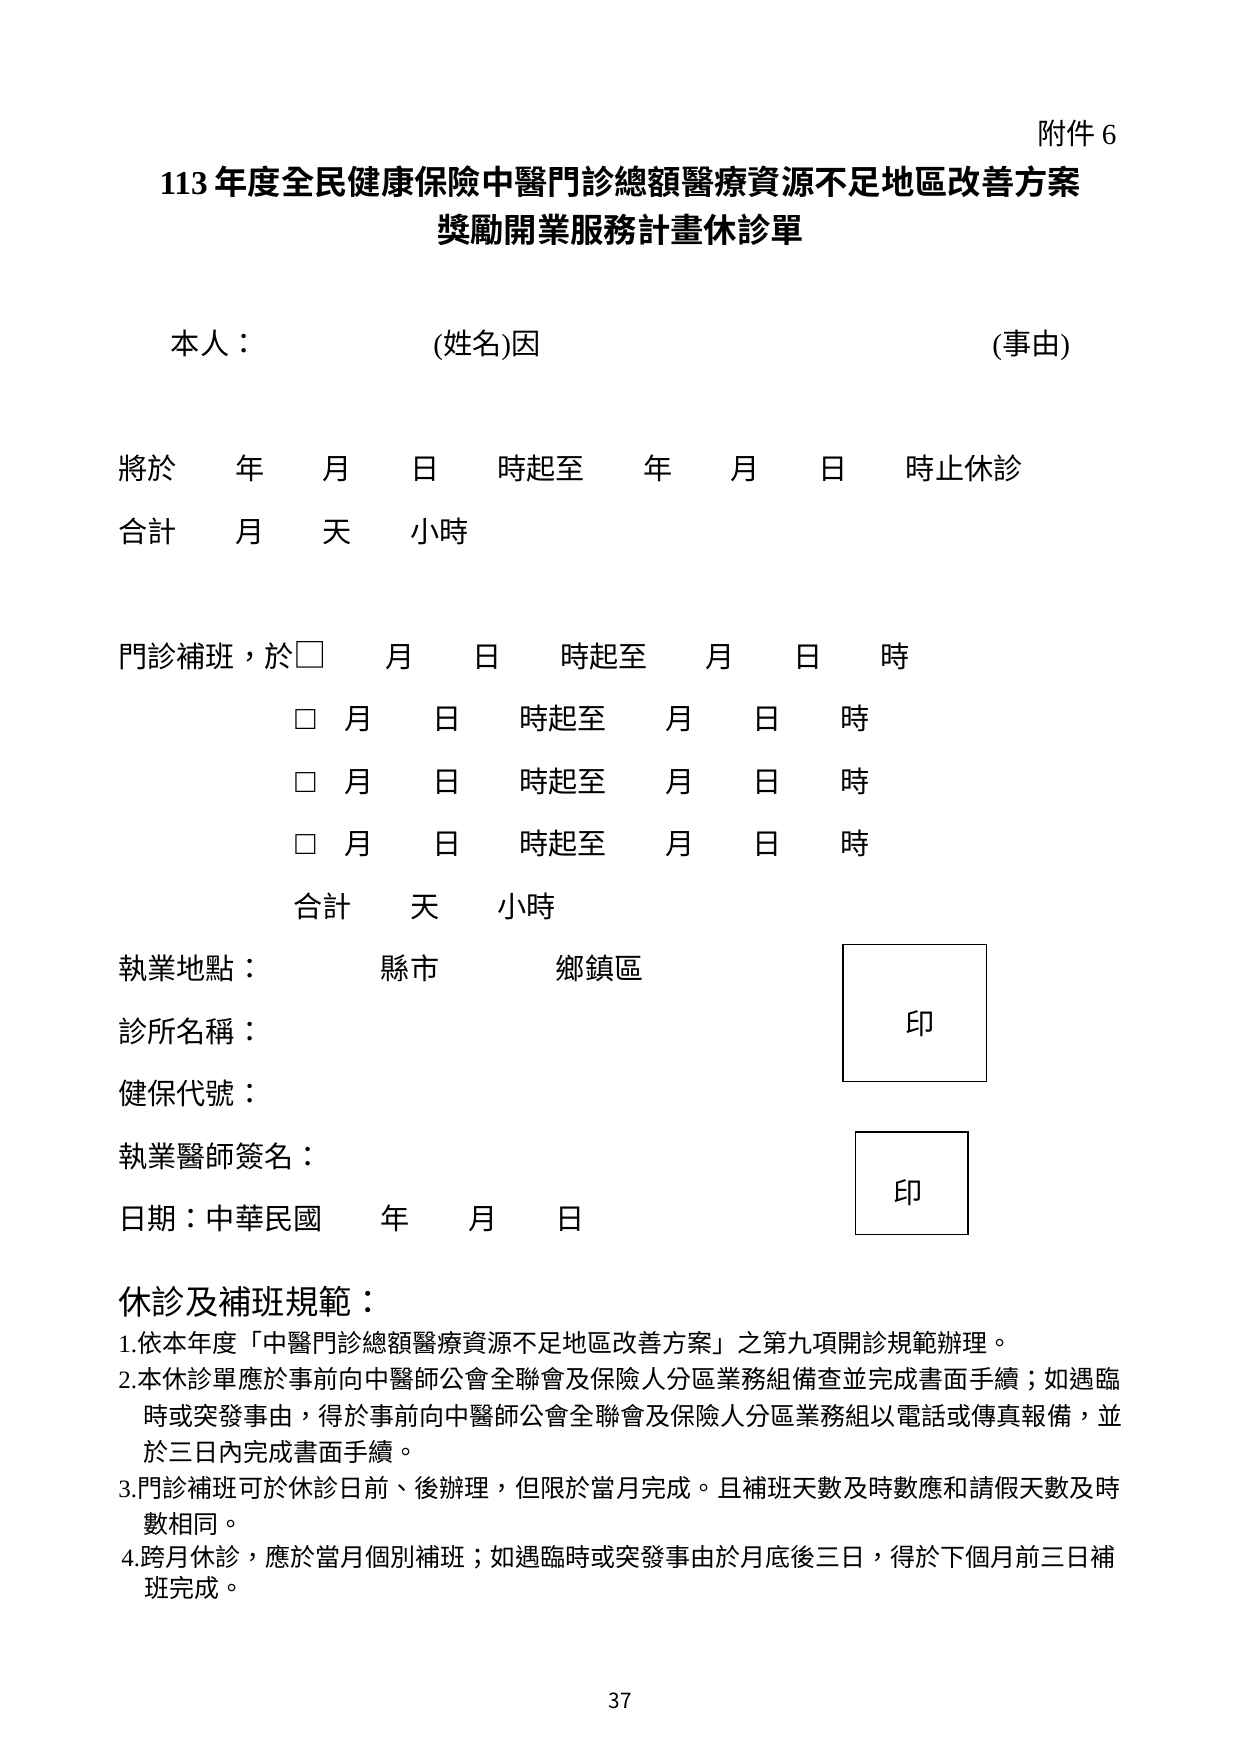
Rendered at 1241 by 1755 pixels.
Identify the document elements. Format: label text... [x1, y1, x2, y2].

text 門診補班，於□ 月 日 時起至 月 日 時 [118, 617, 1122, 679]
text 診所名稱： [118, 992, 842, 1054]
text □ 月 日 時起至 月 日 時 [118, 742, 1122, 804]
text 健保代號： [118, 1054, 1122, 1117]
text 3.門診補班可於休診日前、後辦理，但限於當月完成。且補班天數及時數應和請假天數及時數相同。 [118, 1469, 1122, 1541]
text 休診及補班規範： [118, 1276, 1122, 1324]
text □ 月 日 時起至 月 日 時 [118, 804, 1122, 867]
text 日期：中華民國 年 月 日 [118, 1179, 1122, 1242]
text 將於 年 月 日 時起至 年 月 日 時止休診 [118, 429, 1122, 492]
text 執業醫師簽名： [118, 1117, 1122, 1179]
text □ 月 日 時起至 月 日 時 [118, 679, 1122, 742]
text 2.本休診單應於事前向中醫師公會全聯會及保險人分區業務組備查並完成書面手續；如遇臨時或突發事由，得於事前向中醫師公會全聯會及保險人分區業務組以電話或傳真報備，並於三日內完成書面手續。 [118, 1360, 1122, 1469]
text 4.跨月休診，應於當月個別補班；如遇臨時或突發事由於月底後三日，得於下個月前三日補班完成。 [121, 1541, 1122, 1604]
text 合計 天 小時 [118, 867, 1122, 929]
text 1.依本年度「中醫門診總額醫療資源不足地區改善方案」之第九項開診規範辦理。 [118, 1324, 1122, 1360]
text 合計 月 天 小時 [118, 492, 1122, 554]
text 執業地點： 縣市 鄉鎮區 [118, 929, 1122, 992]
text 本人： (姓名)因 (事由) [118, 304, 1122, 367]
text 附件6 [1037, 111, 1142, 153]
text 113年度全民健康保險中醫門診總額醫療資源不足地區改善方案 [118, 156, 1122, 204]
text [987, 992, 1122, 1054]
text 獎勵開業服務計畫休診單 [118, 204, 1122, 252]
